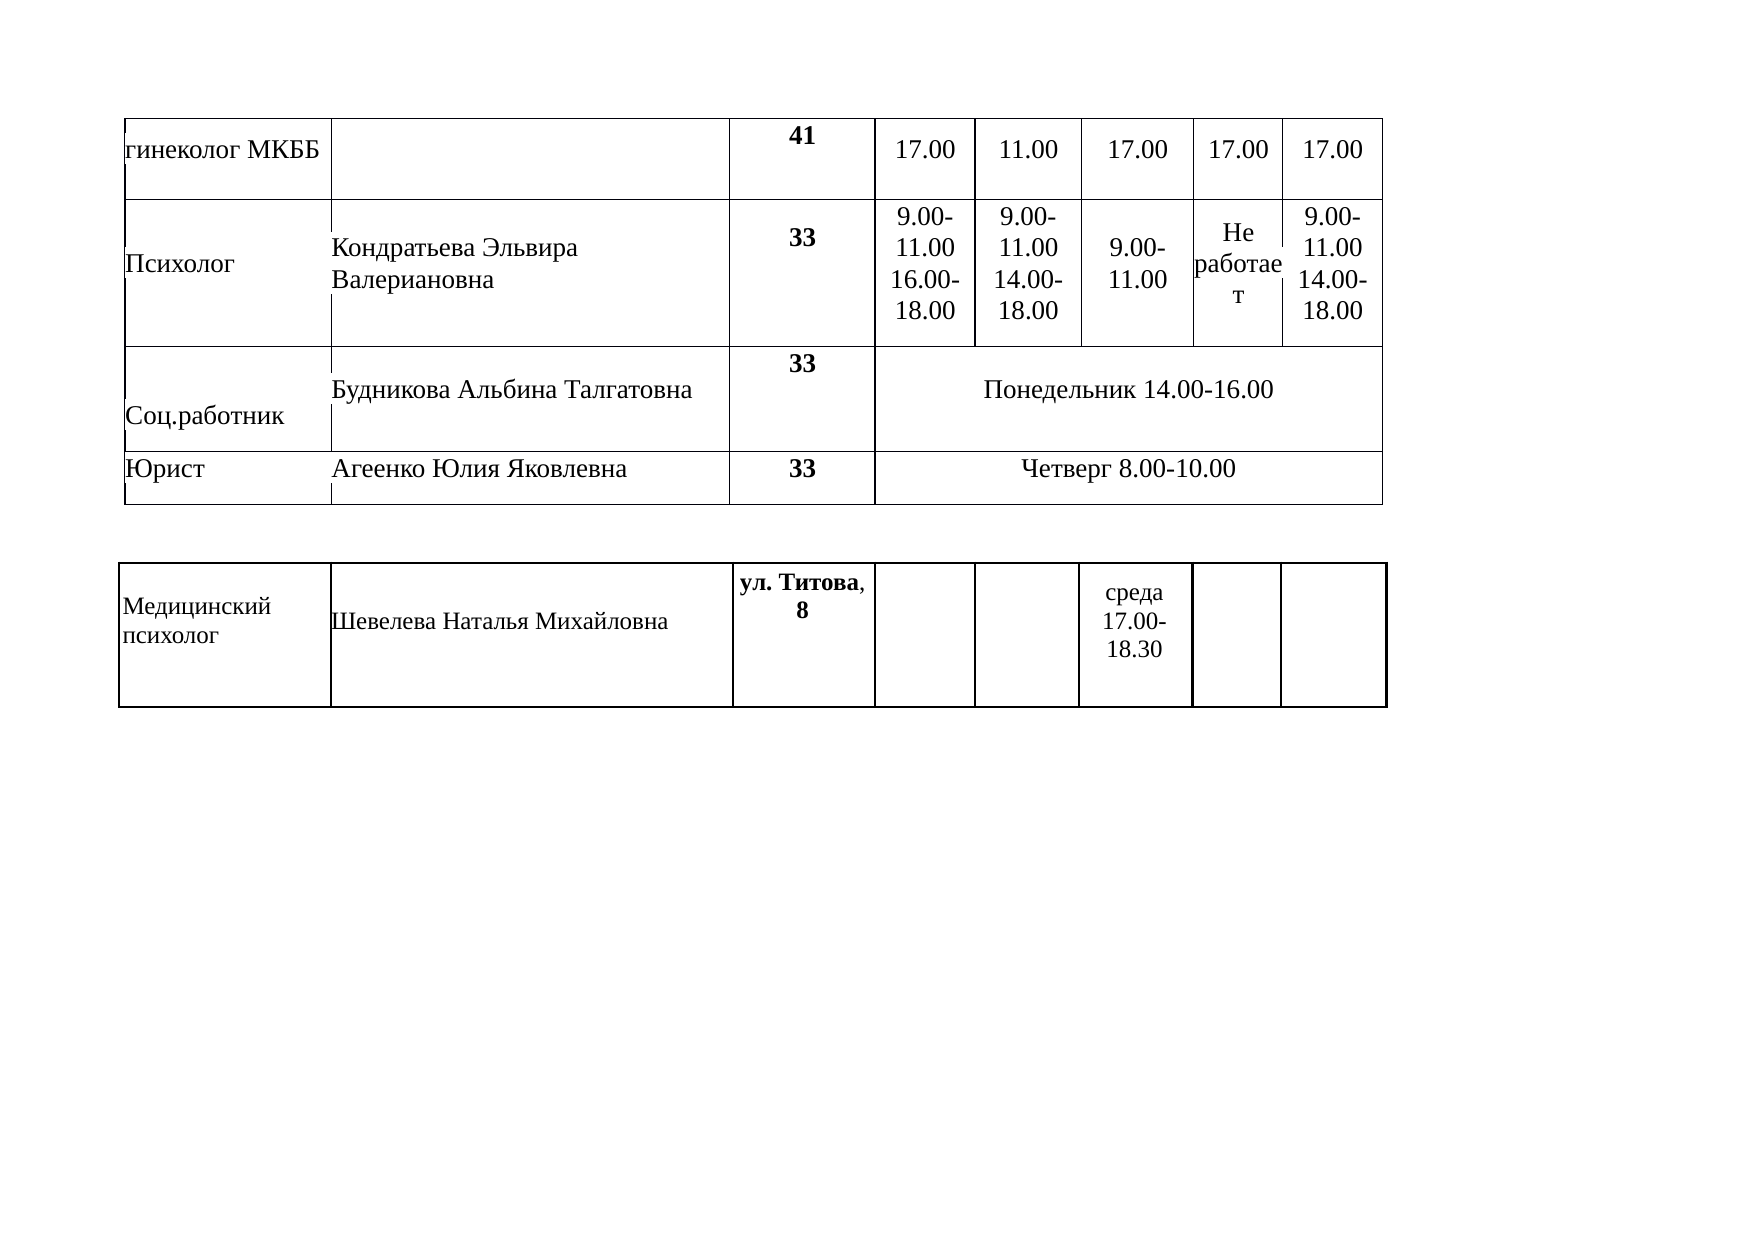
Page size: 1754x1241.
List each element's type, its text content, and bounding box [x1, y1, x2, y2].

table_header Медицинский психолог [120, 564, 330, 706]
table_cell 33 [730, 452, 874, 504]
table_cell Четверг 8.00-10.00 [876, 452, 1382, 504]
table_cell [332, 119, 729, 199]
table_cell гинеколог МКББ [126, 119, 331, 199]
table_cell Будникова Альбина Талгатовна [332, 347, 729, 451]
table_cell 9.00-11.00 [1082, 200, 1193, 346]
table_header [1194, 564, 1280, 706]
table_cell Соц.работник [126, 347, 331, 451]
table_cell 9.00-11.00 16.00-18.00 [876, 200, 974, 346]
table_cell 41 [730, 119, 874, 199]
table_cell 17.00 [1194, 119, 1282, 199]
table_cell 9.00-11.00 14.00-18.00 [1283, 200, 1382, 346]
table_cell 17.00 [876, 119, 974, 199]
table_cell 9.00-11.00 14.00-18.00 [976, 200, 1081, 346]
table_cell 11.00 [976, 119, 1081, 199]
table_cell Кондратьева Эльвира Валериановна [332, 200, 729, 346]
table_header [976, 564, 1078, 706]
table_cell 33 [730, 200, 874, 346]
table_cell 17.00 [1283, 119, 1382, 199]
table_header [876, 564, 974, 706]
table_cell Понедельник 14.00-16.00 [876, 347, 1382, 451]
table_cell Не работает [1194, 200, 1282, 346]
table_header среда 17.00-18.30 [1080, 564, 1191, 706]
table_header Шевелева Наталья Михайловна [332, 564, 732, 706]
table_cell Психолог [126, 200, 331, 346]
table_header ул. Титова, 8 [734, 564, 874, 706]
table_cell Юрист [126, 452, 331, 504]
table_cell 33 [730, 347, 874, 451]
table_cell 17.00 [1082, 119, 1193, 199]
table_header [1282, 564, 1385, 706]
table_cell Агеенко Юлия Яковлевна [332, 452, 729, 504]
